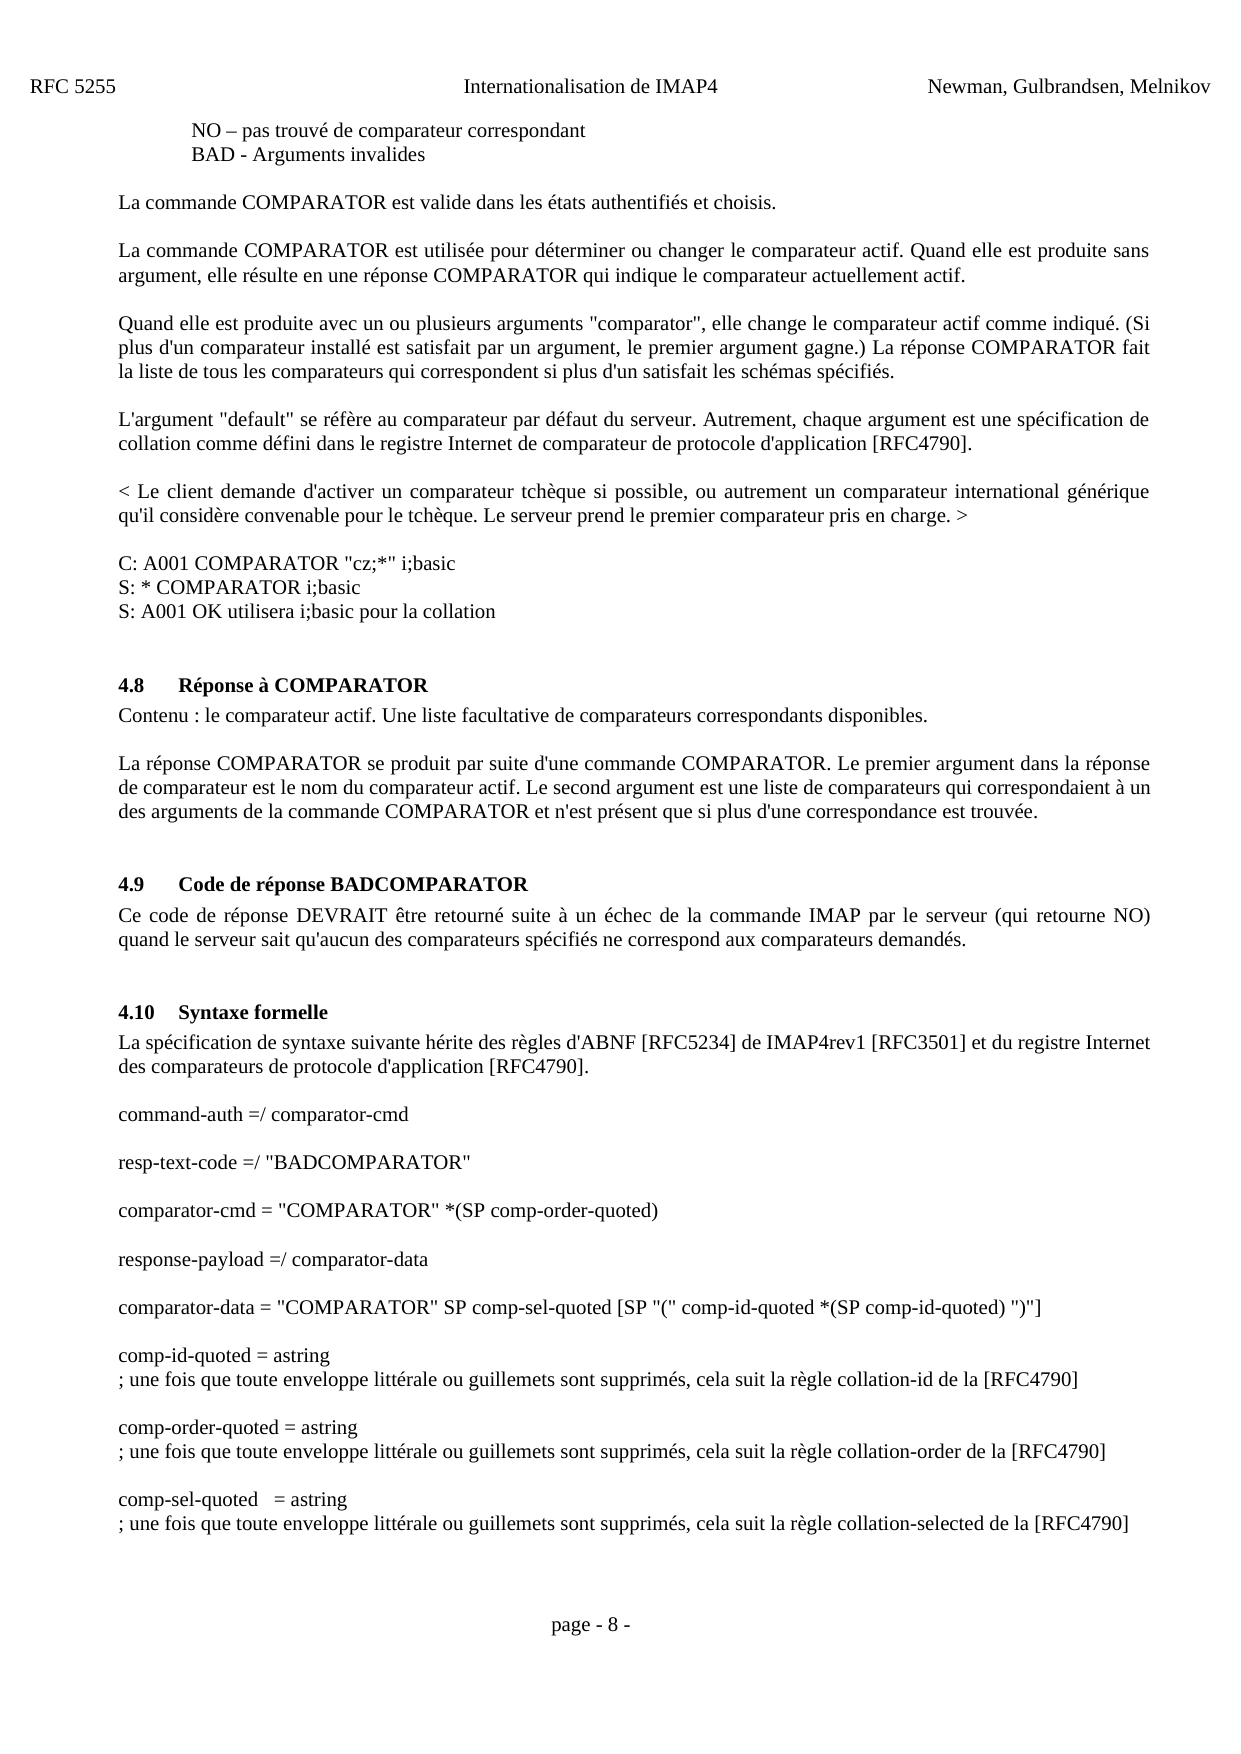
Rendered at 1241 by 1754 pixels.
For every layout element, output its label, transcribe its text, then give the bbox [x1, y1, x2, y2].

text ; une fois que toute enveloppe littérale ou guillemets sont supprimés, cela suit la règle collation-selected de la [RFC4790] [118, 1511, 1152, 1535]
text ; une fois que toute enveloppe littérale ou guillemets sont supprimés, cela suit la règle collation-order de la [RFC4790] [118, 1439, 1152, 1463]
text comparator-data = "COMPARATOR" SP comp-sel-quoted [SP "(" comp-id-quoted *(SP comp-id-quoted) ")"] [118, 1295, 1152, 1319]
text command-auth =/ comparator-cmd [118, 1102, 1152, 1126]
text S: * COMPARATOR i;basic [118, 575, 1152, 599]
text NO – pas trouvé de comparateur correspondant [118, 118, 1152, 142]
text La commande COMPARATOR est valide dans les états authentifiés et choisis. [118, 190, 1152, 214]
text comparator-cmd = "COMPARATOR" *(SP comp-order-quoted) [118, 1198, 1152, 1222]
text La réponse COMPARATOR se produit par suite d'une commande COMPARATOR. Le premier argument dans la réponse de comparateur est le nom du comparateur actif. Le second argument est une liste de comparateurs qui correspondaient à un des arguments de la commande COMPARATOR et n'est présent que si plus d'une correspondance est trouvée. [118, 751, 1152, 823]
text comp-id-quoted = astring [118, 1343, 1152, 1367]
text comp-sel-quoted = astring [118, 1487, 1152, 1511]
text Ce code de réponse DEVRAIT être retourné suite à un échec de la commande IMAP par le serveur (qui retourne NO) quand le serveur sait qu'aucun des comparateurs spécifiés ne correspond aux comparateurs demandés. [118, 902, 1152, 951]
text resp-text-code =/ "BADCOMPARATOR" [118, 1150, 1152, 1174]
text Quand elle est produite avec un ou plusieurs arguments "comparator", elle change le comparateur actif comme indiqué. (Si plus d'un comparateur installé est satisfait par un argument, le premier argument gagne.) La réponse COMPARATOR fait la liste de tous les comparateurs qui correspondent si plus d'un satisfait les schémas spécifiés. [118, 311, 1152, 383]
text Contenu : le comparateur actif. Une liste facultative de comparateurs correspondants disponibles. [118, 703, 1152, 727]
text La commande COMPARATOR est utilisée pour déterminer ou changer le comparateur actif. Quand elle est produite sans argument, elle résulte en une réponse COMPARATOR qui indique le comparateur actuellement actif. [118, 238, 1152, 287]
text < Le client demande d'activer un comparateur tchèque si possible, ou autrement un comparateur international générique qu'il considère convenable pour le tchèque. Le serveur prend le premier comparateur pris en charge. > [118, 479, 1152, 527]
subtitle 4.10 Syntaxe formelle [118, 1000, 1152, 1024]
text comp-order-quoted = astring [118, 1415, 1152, 1439]
subtitle 4.8 Réponse à COMPARATOR [118, 672, 1152, 697]
subtitle 4.9 Code de réponse BADCOMPARATOR [118, 872, 1152, 896]
text ; une fois que toute enveloppe littérale ou guillemets sont supprimés, cela suit la règle collation-id de la [RFC4790] [118, 1367, 1152, 1391]
text C: A001 COMPARATOR "cz;*" i;basic [118, 551, 1152, 575]
text S: A001 OK utilisera i;basic pour la collation [118, 599, 1152, 623]
text La spécification de syntaxe suivante hérite des règles d'ABNF [RFC5234] de IMAP4rev1 [RFC3501] et du registre Internet des comparateurs de protocole d'application [RFC4790]. [118, 1030, 1152, 1078]
text response-payload =/ comparator-data [118, 1247, 1152, 1271]
text L'argument "default" se réfère au comparateur par défaut du serveur. Autrement, chaque argument est une spécification de collation comme défini dans le registre Internet de comparateur de protocole d'application [RFC4790]. [118, 407, 1152, 455]
text BAD - Arguments invalides [118, 142, 1152, 166]
